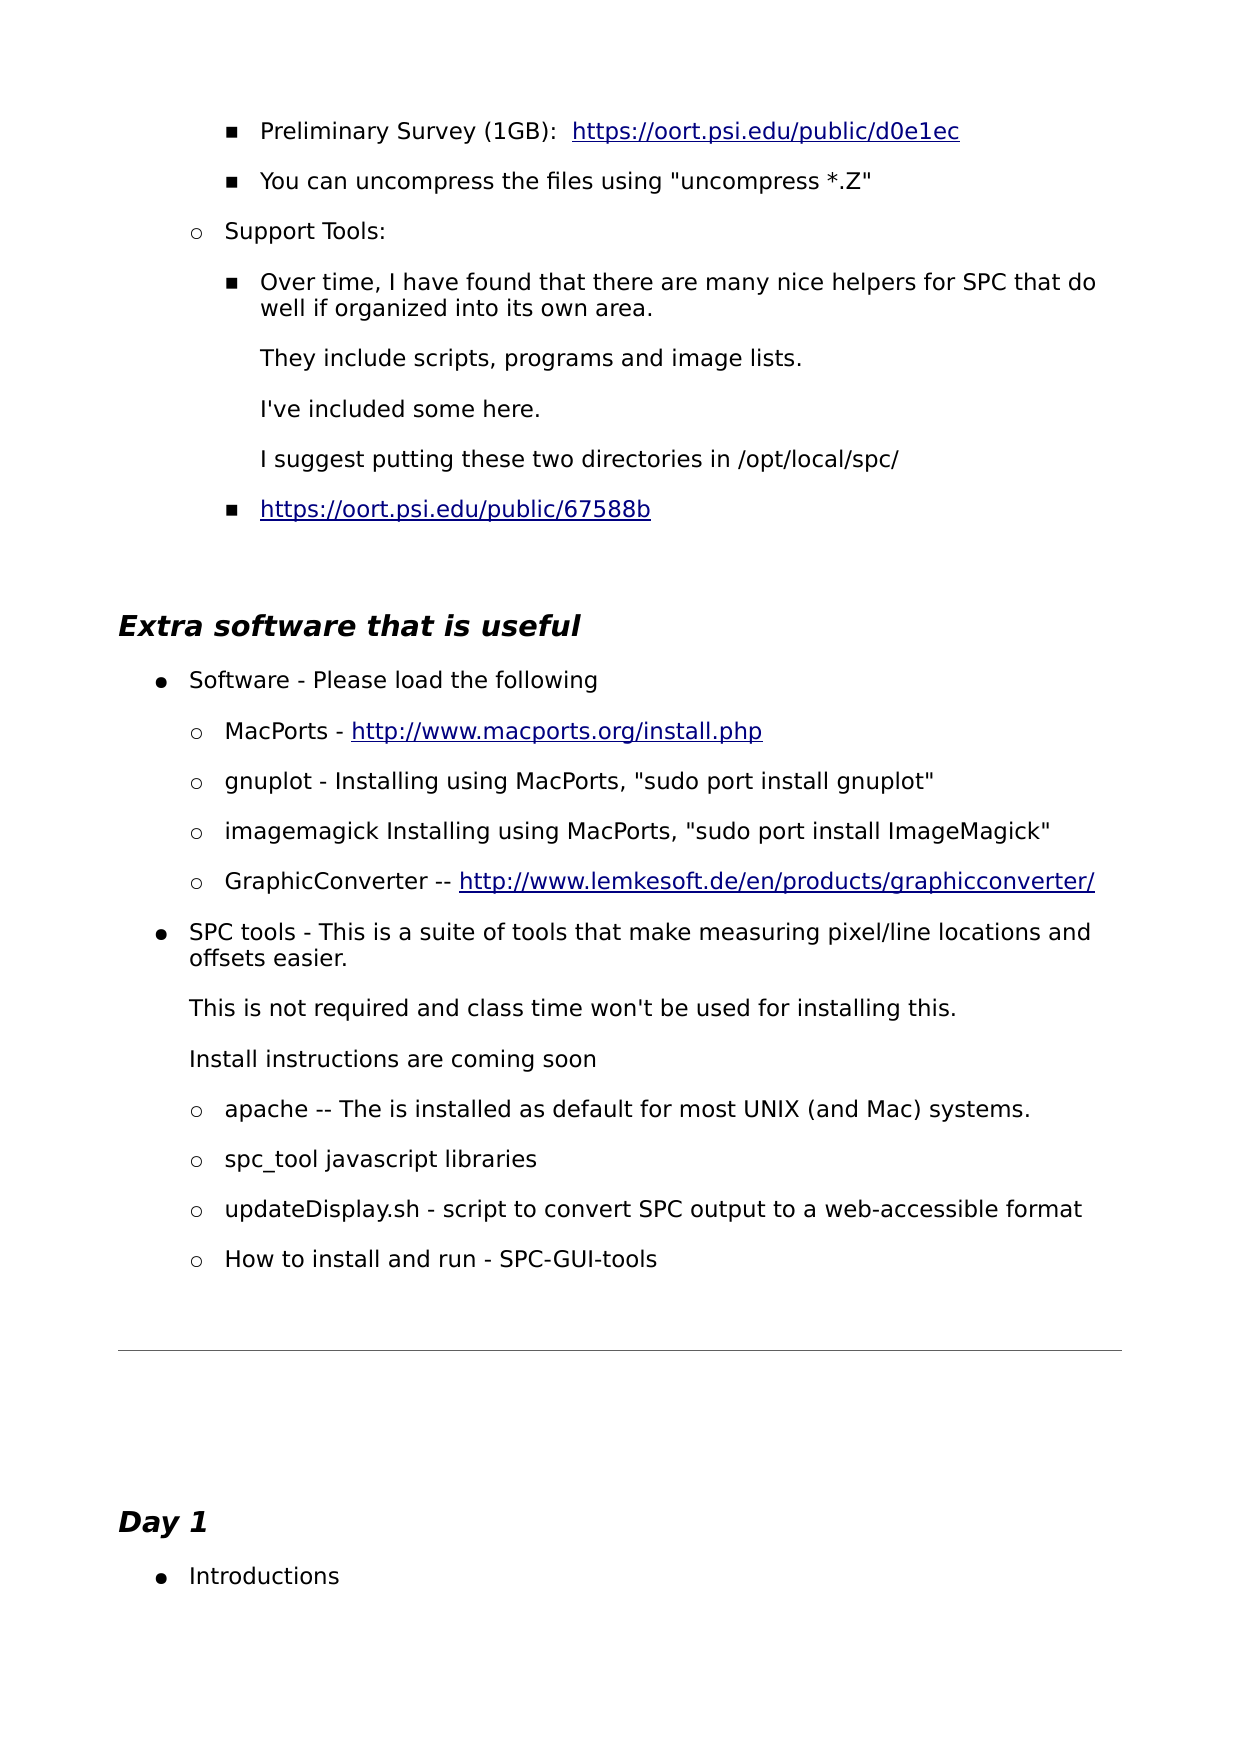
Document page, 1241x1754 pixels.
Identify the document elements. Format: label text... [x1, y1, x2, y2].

list updateDisplay.sh - script to convert SPC output to a web-accessible format [189, 1196, 1122, 1223]
list How to install and run - SPC-GUI-tools [189, 1247, 1122, 1273]
list I suggest putting these two directories in /opt/local/spc/ [224, 446, 1122, 473]
list GraphicConverter -- http://www.lemkesoft.de/en/products/graphicconverter/ [189, 868, 1122, 895]
list Introductions [153, 1563, 1122, 1590]
list spc_tool javascript libraries [189, 1146, 1122, 1173]
list imagemagick Installing using MacPorts, "sudo port install ImageMagick" [189, 818, 1122, 845]
list This is not required and class time won't be used for installing this. [153, 996, 1122, 1022]
subtitle Day 1 [118, 1506, 1122, 1539]
list Software - Please load the following [153, 668, 1122, 694]
list Over time, I have found that there are many nice helpers for SPC that do well if organized into its own area. [224, 269, 1122, 322]
list They include scripts, programs and image lists. [224, 346, 1122, 372]
subtitle Extra software that is useful [118, 610, 1122, 643]
list You can uncompress the files using "uncompress *.Z" [224, 168, 1122, 195]
list MacPorts - http://www.macports.org/install.php [189, 718, 1122, 744]
list SPC tools - This is a suite of tools that make measuring pixel/line locations and offsets easier. [153, 919, 1122, 972]
list I've included some here. [224, 396, 1122, 422]
list apache -- The is installed as default for most UNIX (and Mac) systems. [189, 1096, 1122, 1123]
list Install instructions are coming soon [153, 1046, 1122, 1072]
list gnuplot - Installing using MacPorts, "sudo port install gnuplot" [189, 768, 1122, 795]
list Preliminary Survey (1GB): https://oort.psi.edu/public/d0e1ec [224, 118, 1122, 145]
list https://oort.psi.edu/public/67588b [224, 496, 1122, 523]
list Support Tools: [189, 218, 1122, 245]
